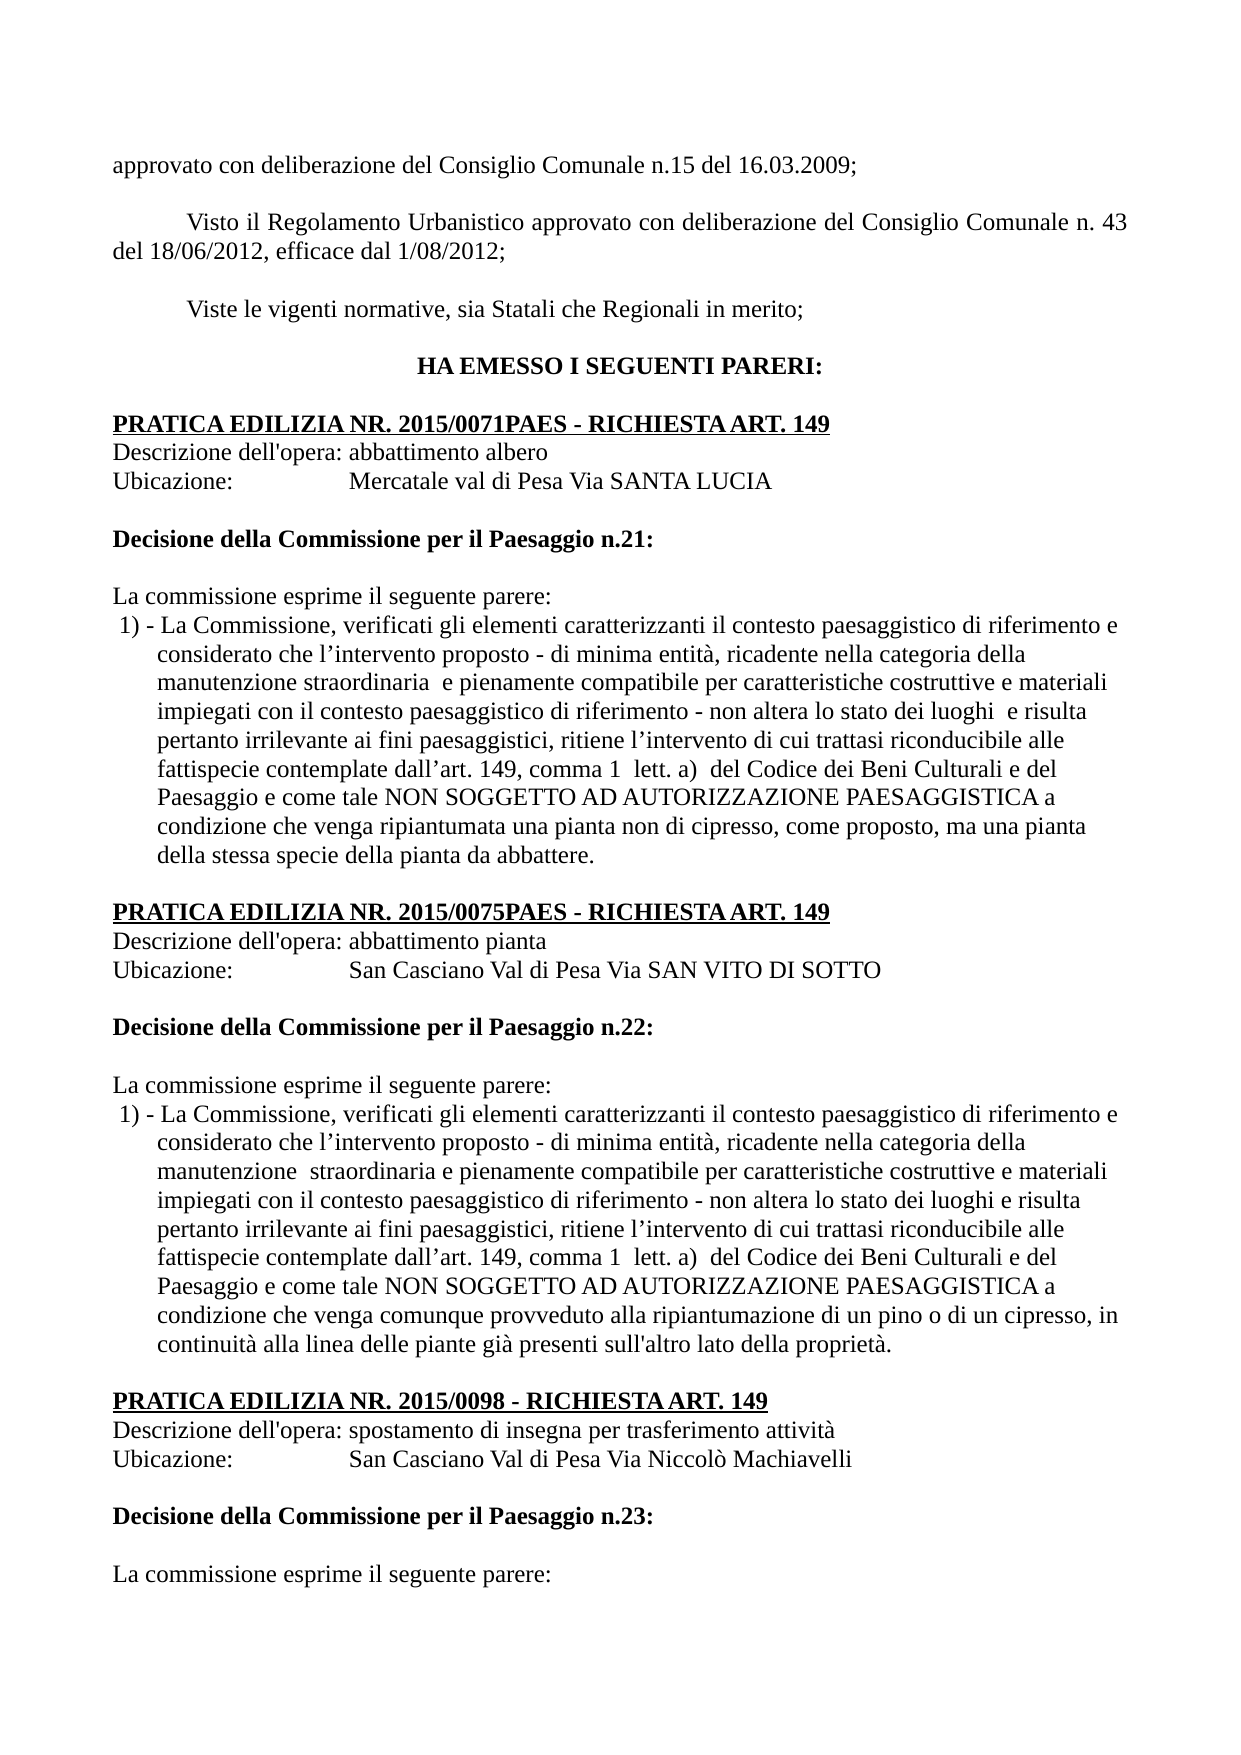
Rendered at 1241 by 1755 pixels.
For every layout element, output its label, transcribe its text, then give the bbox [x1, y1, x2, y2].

text La commissione esprime il seguente parere: [112, 1070, 1128, 1099]
text approvato con deliberazione del Consiglio Comunale n.15 del 16.03.2009; [112, 150, 1128, 179]
text Ubicazione: San Casciano Val di Pesa Via Niccolò Machiavelli [112, 1444, 1128, 1472]
text Viste le vigenti normative, sia Statali che Regionali in merito; [112, 294, 1128, 322]
text 1) - La Commissione, verificati gli elementi caratterizzanti il contesto paesaggistico di riferimento e considerato che l’intervento proposto - di minima entità, ricadente nella categoria della manutenzione straordinaria e pienamente compatibile per caratteristiche costruttive e materiali impiegati con il contesto paesaggistico di riferimento - non altera lo stato dei luoghi e risulta pertanto irrilevante ai fini paesaggistici, ritiene l’intervento di cui trattasi riconducibile alle fattispecie contemplate dall’art. 149, comma 1 lett. a) del Codice dei Beni Culturali e del Paesaggio e come tale NON SOGGETTO AD AUTORIZZAZIONE PAESAGGISTICA a condizione che venga ripiantumata una pianta non di cipresso, come proposto, ma una pianta della stessa specie della pianta da abbattere. [112, 610, 1128, 869]
text Decisione della Commissione per il Paesaggio n.22: [112, 1012, 1128, 1041]
text Decisione della Commissione per il Paesaggio n.23: [112, 1501, 1128, 1530]
text Visto il Regolamento Urbanistico approvato con deliberazione del Consiglio Comunale n. 43 del 18/06/2012, efficace dal 1/08/2012; [112, 207, 1128, 265]
text Descrizione dell'opera: spostamento di insegna per trasferimento attività [112, 1415, 1128, 1444]
text HA EMESSO I SEGUENTI PARERI: [112, 351, 1128, 380]
text Descrizione dell'opera: abbattimento albero [112, 437, 1128, 466]
text Ubicazione: San Casciano Val di Pesa Via SAN VITO DI SOTTO [112, 955, 1128, 984]
text 1) - La Commissione, verificati gli elementi caratterizzanti il contesto paesaggistico di riferimento e considerato che l’intervento proposto - di minima entità, ricadente nella categoria della manutenzione straordinaria e pienamente compatibile per caratteristiche costruttive e materiali impiegati con il contesto paesaggistico di riferimento - non altera lo stato dei luoghi e risulta pertanto irrilevante ai fini paesaggistici, ritiene l’intervento di cui trattasi riconducibile alle fattispecie contemplate dall’art. 149, comma 1 lett. a) del Codice dei Beni Culturali e del Paesaggio e come tale NON SOGGETTO AD AUTORIZZAZIONE PAESAGGISTICA a condizione che venga comunque provveduto alla ripiantumazione di un pino o di un cipresso, in continuità alla linea delle piante già presenti sull'altro lato della proprietà. [112, 1099, 1128, 1357]
text Descrizione dell'opera: abbattimento pianta [112, 926, 1128, 955]
text Ubicazione: Mercatale val di Pesa Via SANTA LUCIA [112, 466, 1128, 495]
text La commissione esprime il seguente parere: [112, 1559, 1128, 1587]
text PRATICA EDILIZIA NR. 2015/0098 - RICHIESTA ART. 149 [112, 1386, 1128, 1415]
text La commissione esprime il seguente parere: [112, 581, 1128, 610]
text Decisione della Commissione per il Paesaggio n.21: [112, 524, 1128, 552]
text PRATICA EDILIZIA NR. 2015/0075PAES - RICHIESTA ART. 149 [112, 897, 1128, 926]
text PRATICA EDILIZIA NR. 2015/0071PAES - RICHIESTA ART. 149 [112, 409, 1128, 437]
